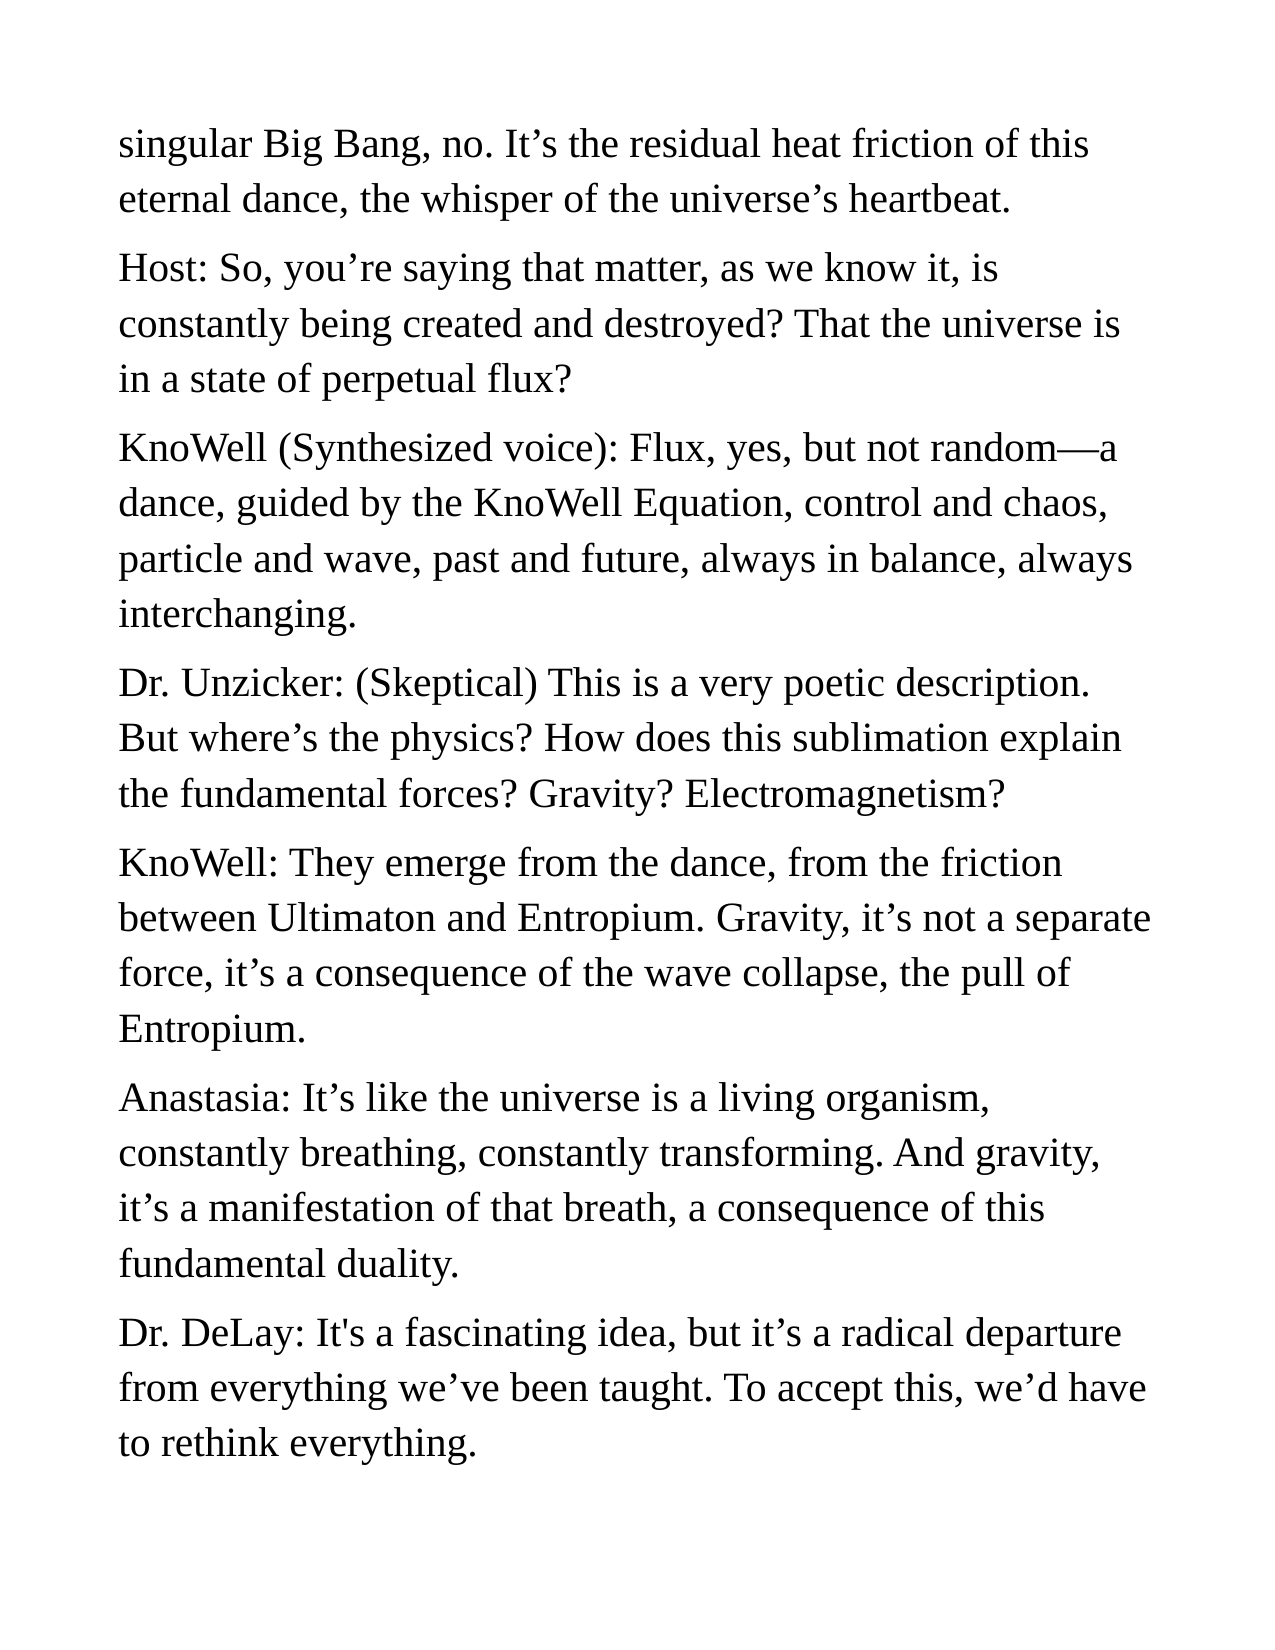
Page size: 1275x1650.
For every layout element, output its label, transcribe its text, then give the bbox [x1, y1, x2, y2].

text KnoWell (Synthesized voice): Flux, yes, but not random—a dance, guided by the KnoWell Equation, control and chaos, particle and wave, past and future, always in balance, always interchanging. [118, 423, 1157, 636]
text Anastasia: It’s like the universe is a living organism, constantly breathing, constantly transforming. And gravity, it’s a manifestation of that breath, a consequence of this fundamental duality. [118, 1073, 1157, 1286]
text Host: So, you’re saying that matter, as we know it, is constantly being created and destroyed? That the universe is in a state of perpetual flux? [118, 243, 1157, 401]
text Dr. DeLay: It's a fascinating idea, but it’s a radical departure from everything we’ve been taught. To accept this, we’d have to rethink everything. [118, 1308, 1157, 1466]
text Dr. Unzicker: (Skeptical) This is a very poetic description. But where’s the physics? How does this sublimation explain the fundamental forces? Gravity? Electromagnetism? [118, 658, 1157, 816]
text singular Big Bang, no. It’s the residual heat friction of this eternal dance, the whisper of the universe’s heartbeat. [118, 118, 1157, 221]
text KnoWell: They emerge from the dance, from the friction between Ultimaton and Entropium. Gravity, it’s not a separate force, it’s a consequence of the wave collapse, the pull of Entropium. [118, 838, 1157, 1051]
